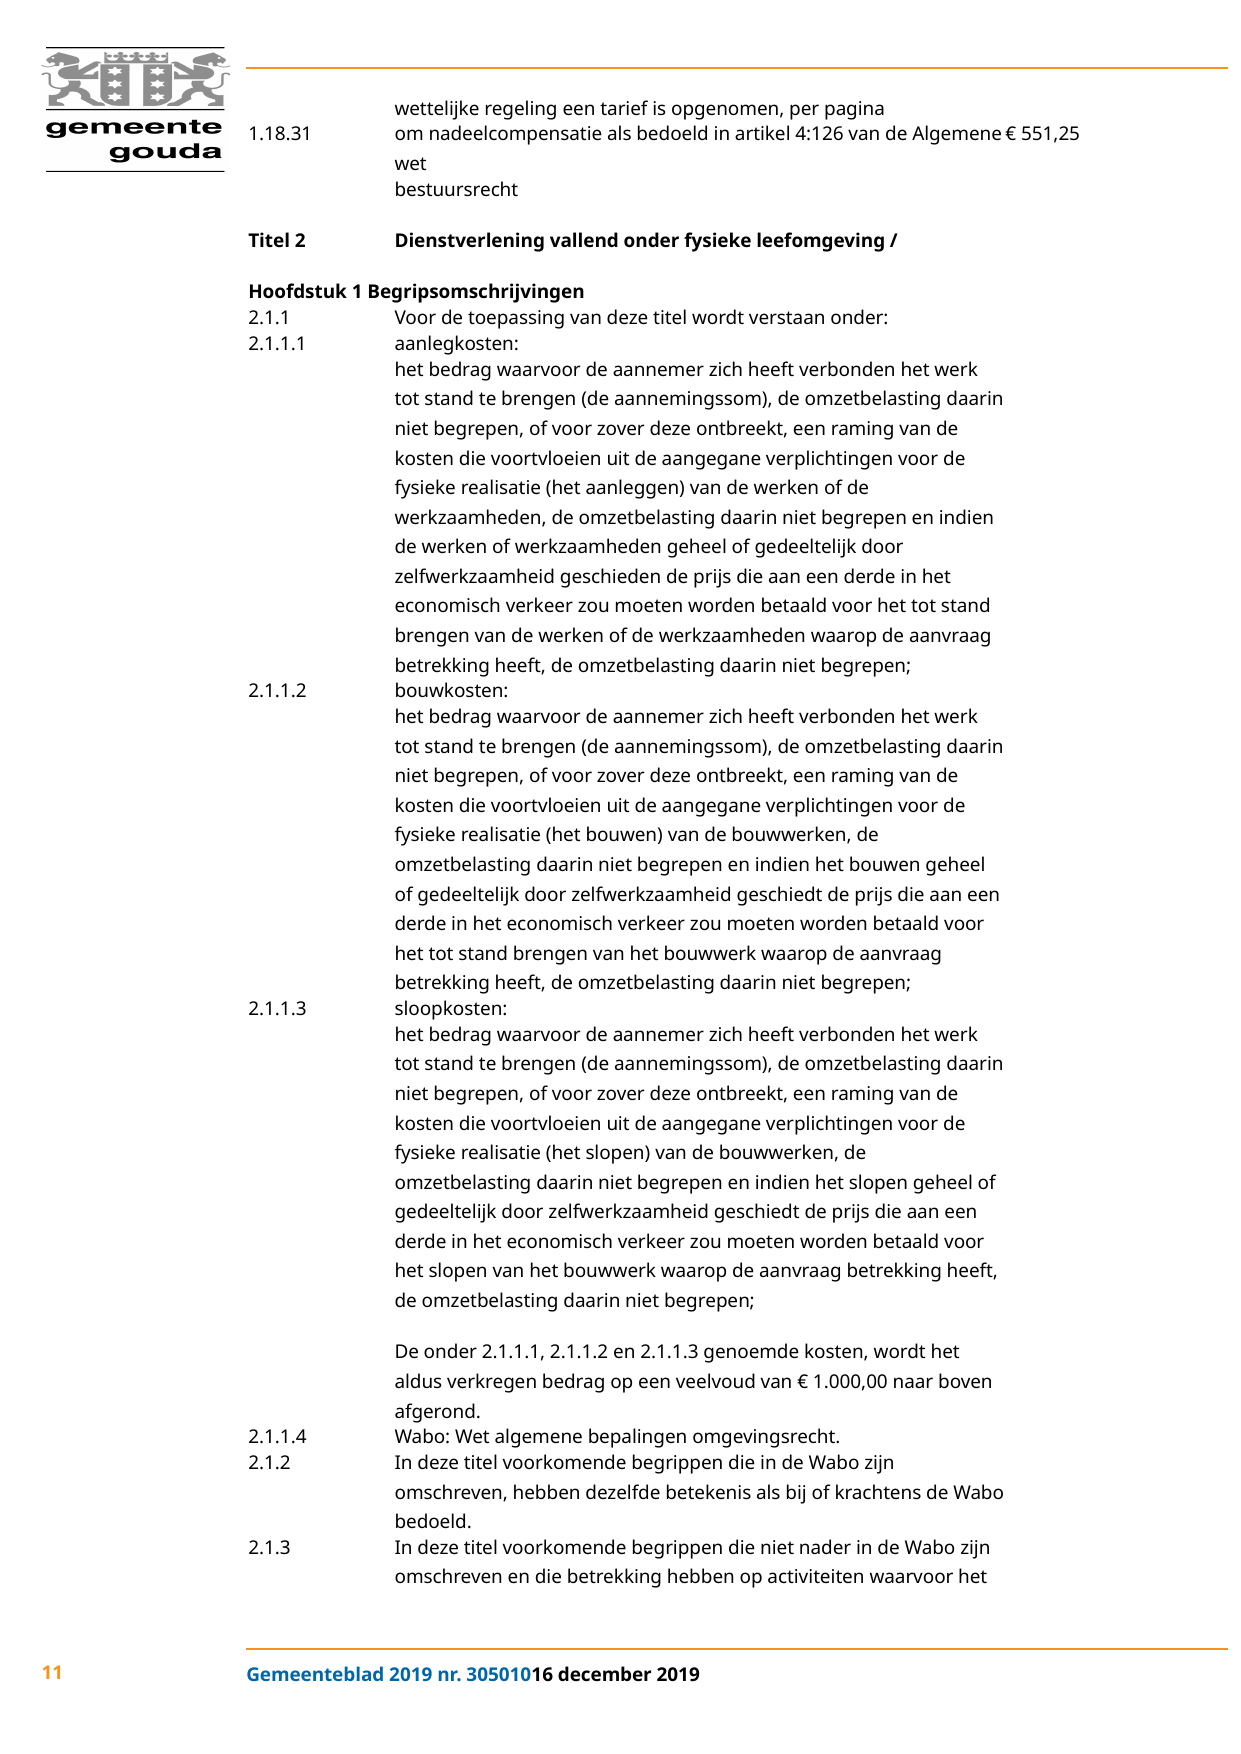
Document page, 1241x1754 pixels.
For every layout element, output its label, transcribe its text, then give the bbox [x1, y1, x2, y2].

table_cell In deze titel voorkomende begrippen die in de Wabo zijn omschreven, hebben dezelfde betekenis als bij of krachtens de Wabo bedoeld. [394, 1449, 1005, 1534]
table_cell 1.18.31 [248, 121, 394, 202]
table_cell het bedrag waarvoor de aannemer zich heeft verbonden het werk tot stand te brengen (de aannemingssom), de omzetbelasting daarin niet begrepen, of voor zover deze ontbreekt, een raming van de kosten die voortvloeien uit de aangegane verplichtingen voor de fysieke realisatie (het bouwen) van de bouwwerken, de omzetbelasting daarin niet begrepen en indien het bouwen geheel of gedeeltelijk door zelfwerkzaamheid geschiedt de prijs die aan een derde in het economisch verkeer zou moeten worden betaald voor het tot stand brengen van het bouwwerk waarop de aanvraag betrekking heeft, de omzetbelasting daarin niet begrepen; [394, 703, 1005, 995]
table_cell Titel 2 [248, 227, 394, 253]
table_cell [1005, 995, 1152, 1021]
table_cell [1005, 330, 1152, 356]
table_cell bestuursrecht [394, 176, 1005, 202]
table_cell [1005, 1021, 1152, 1313]
table_cell [248, 202, 1152, 227]
table_cell 2.1.1.2 [248, 678, 394, 995]
table_cell sloopkosten: [394, 995, 1005, 1021]
table_cell [1005, 305, 1152, 330]
table_cell Hoofdstuk 1 Begripsomschrijvingen [248, 279, 1152, 304]
table_cell 2.1.2 [248, 1449, 394, 1534]
table_cell [1005, 95, 1152, 121]
table_cell [1005, 1424, 1152, 1449]
table_cell Wabo: Wet algemene bepalingen omgevingsrecht. [394, 1424, 1005, 1449]
table_cell het bedrag waarvoor de aannemer zich heeft verbonden het werk tot stand te brengen (de aannemingssom), de omzetbelasting daarin niet begrepen, of voor zover deze ontbreekt, een raming van de kosten die voortvloeien uit de aangegane verplichtingen voor de fysieke realisatie (het aanleggen) van de werken of de werkzaamheden, de omzetbelasting daarin niet begrepen en indien de werken of werkzaamheden geheel of gedeeltelijk door zelfwerkzaamheid geschieden de prijs die aan een derde in het economisch verkeer zou moeten worden betaald voor het tot stand brengen van de werken of de werkzaamheden waarop de aanvraag betrekking heeft, de omzetbelasting daarin niet begrepen; [394, 356, 1005, 677]
table_cell [1005, 1534, 1152, 1589]
table_cell 2.1.1.3 [248, 995, 394, 1423]
table_cell wettelijke regeling een tarief is opgenomen, per pagina [394, 95, 1005, 121]
table_cell In deze titel voorkomende begrippen die niet nader in de Wabo zijn omschreven en die betrekking hebben op activiteiten waarvoor het [394, 1534, 1005, 1589]
table_cell [248, 253, 1152, 279]
table_cell [1005, 703, 1152, 995]
table_cell Dienstverlening vallend onder fysieke leefomgeving / [394, 227, 1152, 253]
table_cell [394, 1313, 1005, 1339]
table_cell [1005, 678, 1152, 703]
table_cell De onder 2.1.1.1, 2.1.1.2 en 2.1.1.3 genoemde kosten, wordt het aldus verkregen bedrag op een veelvoud van € 1.000,00 naar boven afgerond. [394, 1339, 1005, 1423]
table_cell het bedrag waarvoor de aannemer zich heeft verbonden het werk tot stand te brengen (de aannemingssom), de omzetbelasting daarin niet begrepen, of voor zover deze ontbreekt, een raming van de kosten die voortvloeien uit de aangegane verplichtingen voor de fysieke realisatie (het slopen) van de bouwwerken, de omzetbelasting daarin niet begrepen en indien het slopen geheel of gedeeltelijk door zelfwerkzaamheid geschiedt de prijs die aan een derde in het economisch verkeer zou moeten worden betaald voor het slopen van het bouwwerk waarop de aanvraag betrekking heeft, de omzetbelasting daarin niet begrepen; [394, 1021, 1005, 1313]
table_cell om nadeelcompensatie als bedoeld in artikel 4:126 van de Algemene wet [394, 121, 1005, 176]
table_cell aanlegkosten: [394, 330, 1005, 356]
table_cell [1005, 1339, 1152, 1423]
table_cell [1005, 1449, 1152, 1534]
picture [41, 47, 231, 172]
table_cell 2.1.3 [248, 1534, 394, 1589]
table_cell € 551,25 [1005, 121, 1152, 176]
table_cell Voor de toepassing van deze titel wordt verstaan onder: [394, 305, 1005, 330]
table_cell [1005, 1313, 1152, 1339]
table_cell [1005, 176, 1152, 202]
table_cell bouwkosten: [394, 678, 1005, 703]
table_cell 2.1.1 [248, 305, 394, 330]
table_cell 2.1.1.4 [248, 1424, 394, 1449]
table_cell 2.1.1.1 [248, 330, 394, 677]
table_cell [1005, 356, 1152, 677]
table_cell [248, 95, 394, 121]
